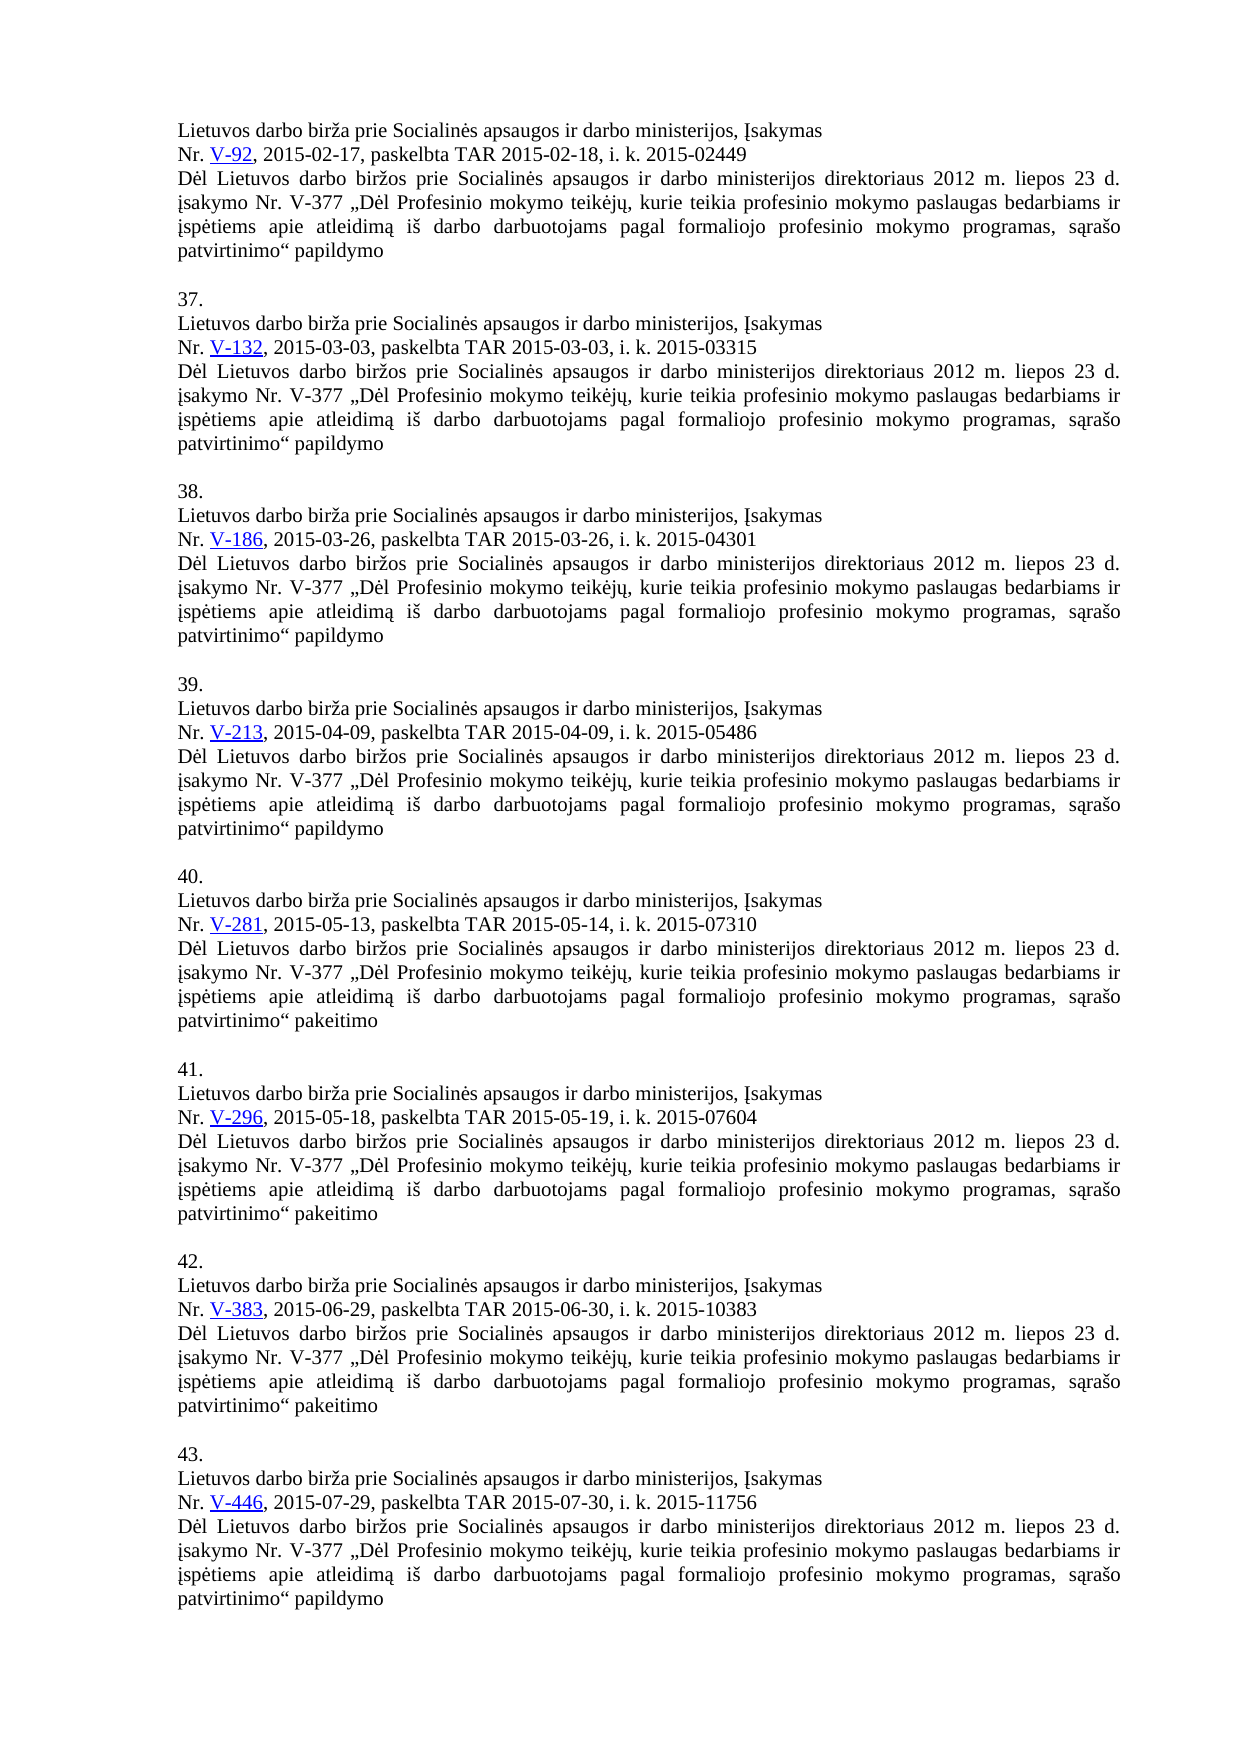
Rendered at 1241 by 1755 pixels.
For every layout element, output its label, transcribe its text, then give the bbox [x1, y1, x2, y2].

text 41. [177, 1057, 1122, 1081]
text Dėl Lietuvos darbo biržos prie Socialinės apsaugos ir darbo ministerijos direktoriaus 2012 m. liepos 23 d. įsakymo Nr. V-377 „Dėl Profesinio mokymo teikėjų, kurie teikia profesinio mokymo paslaugas bedarbiams ir įspėtiems apie atleidimą iš darbo darbuotojams pagal formaliojo profesinio mokymo programas, sąrašo patvirtinimo“ papildymo [177, 359, 1122, 455]
text Dėl Lietuvos darbo biržos prie Socialinės apsaugos ir darbo ministerijos direktoriaus 2012 m. liepos 23 d. įsakymo Nr. V-377 „Dėl Profesinio mokymo teikėjų, kurie teikia profesinio mokymo paslaugas bedarbiams ir įspėtiems apie atleidimą iš darbo darbuotojams pagal formaliojo profesinio mokymo programas, sąrašo patvirtinimo“ papildymo [177, 1514, 1122, 1610]
text 43. [177, 1442, 1122, 1466]
text Lietuvos darbo birža prie Socialinės apsaugos ir darbo ministerijos, Įsakymas [177, 503, 1122, 527]
text Lietuvos darbo birža prie Socialinės apsaugos ir darbo ministerijos, Įsakymas [177, 1466, 1122, 1490]
text Nr. V-296, 2015-05-18, paskelbta TAR 2015-05-19, i. k. 2015-07604 [177, 1105, 1122, 1129]
text Nr. V-281, 2015-05-13, paskelbta TAR 2015-05-14, i. k. 2015-07310 [177, 912, 1122, 936]
text Lietuvos darbo birža prie Socialinės apsaugos ir darbo ministerijos, Įsakymas [177, 696, 1122, 720]
text Dėl Lietuvos darbo biržos prie Socialinės apsaugos ir darbo ministerijos direktoriaus 2012 m. liepos 23 d. įsakymo Nr. V-377 „Dėl Profesinio mokymo teikėjų, kurie teikia profesinio mokymo paslaugas bedarbiams ir įspėtiems apie atleidimą iš darbo darbuotojams pagal formaliojo profesinio mokymo programas, sąrašo patvirtinimo“ papildymo [177, 744, 1122, 840]
text Dėl Lietuvos darbo biržos prie Socialinės apsaugos ir darbo ministerijos direktoriaus 2012 m. liepos 23 d. įsakymo Nr. V-377 „Dėl Profesinio mokymo teikėjų, kurie teikia profesinio mokymo paslaugas bedarbiams ir įspėtiems apie atleidimą iš darbo darbuotojams pagal formaliojo profesinio mokymo programas, sąrašo patvirtinimo“ papildymo [177, 166, 1122, 262]
text 40. [177, 864, 1122, 888]
text Dėl Lietuvos darbo biržos prie Socialinės apsaugos ir darbo ministerijos direktoriaus 2012 m. liepos 23 d. įsakymo Nr. V-377 „Dėl Profesinio mokymo teikėjų, kurie teikia profesinio mokymo paslaugas bedarbiams ir įspėtiems apie atleidimą iš darbo darbuotojams pagal formaliojo profesinio mokymo programas, sąrašo patvirtinimo“ pakeitimo [177, 1321, 1122, 1417]
text Nr. V-92, 2015-02-17, paskelbta TAR 2015-02-18, i. k. 2015-02449 [177, 142, 1122, 166]
text 42. [177, 1249, 1122, 1273]
text Dėl Lietuvos darbo biržos prie Socialinės apsaugos ir darbo ministerijos direktoriaus 2012 m. liepos 23 d. įsakymo Nr. V-377 „Dėl Profesinio mokymo teikėjų, kurie teikia profesinio mokymo paslaugas bedarbiams ir įspėtiems apie atleidimą iš darbo darbuotojams pagal formaliojo profesinio mokymo programas, sąrašo patvirtinimo“ pakeitimo [177, 936, 1122, 1032]
text Dėl Lietuvos darbo biržos prie Socialinės apsaugos ir darbo ministerijos direktoriaus 2012 m. liepos 23 d. įsakymo Nr. V-377 „Dėl Profesinio mokymo teikėjų, kurie teikia profesinio mokymo paslaugas bedarbiams ir įspėtiems apie atleidimą iš darbo darbuotojams pagal formaliojo profesinio mokymo programas, sąrašo patvirtinimo“ pakeitimo [177, 1129, 1122, 1225]
text Nr. V-213, 2015-04-09, paskelbta TAR 2015-04-09, i. k. 2015-05486 [177, 720, 1122, 744]
text Lietuvos darbo birža prie Socialinės apsaugos ir darbo ministerijos, Įsakymas [177, 1273, 1122, 1297]
text 38. [177, 479, 1122, 503]
text 39. [177, 672, 1122, 696]
text Nr. V-132, 2015-03-03, paskelbta TAR 2015-03-03, i. k. 2015-03315 [177, 335, 1122, 359]
text Nr. V-186, 2015-03-26, paskelbta TAR 2015-03-26, i. k. 2015-04301 [177, 527, 1122, 551]
text Nr. V-383, 2015-06-29, paskelbta TAR 2015-06-30, i. k. 2015-10383 [177, 1297, 1122, 1321]
text Lietuvos darbo birža prie Socialinės apsaugos ir darbo ministerijos, Įsakymas [177, 1081, 1122, 1105]
text Dėl Lietuvos darbo biržos prie Socialinės apsaugos ir darbo ministerijos direktoriaus 2012 m. liepos 23 d. įsakymo Nr. V-377 „Dėl Profesinio mokymo teikėjų, kurie teikia profesinio mokymo paslaugas bedarbiams ir įspėtiems apie atleidimą iš darbo darbuotojams pagal formaliojo profesinio mokymo programas, sąrašo patvirtinimo“ papildymo [177, 551, 1122, 647]
text Lietuvos darbo birža prie Socialinės apsaugos ir darbo ministerijos, Įsakymas [177, 888, 1122, 912]
text 37. [177, 287, 1122, 311]
text Lietuvos darbo birža prie Socialinės apsaugos ir darbo ministerijos, Įsakymas [177, 311, 1122, 335]
text Nr. V-446, 2015-07-29, paskelbta TAR 2015-07-30, i. k. 2015-11756 [177, 1490, 1122, 1514]
text Lietuvos darbo birža prie Socialinės apsaugos ir darbo ministerijos, Įsakymas [177, 118, 1122, 142]
